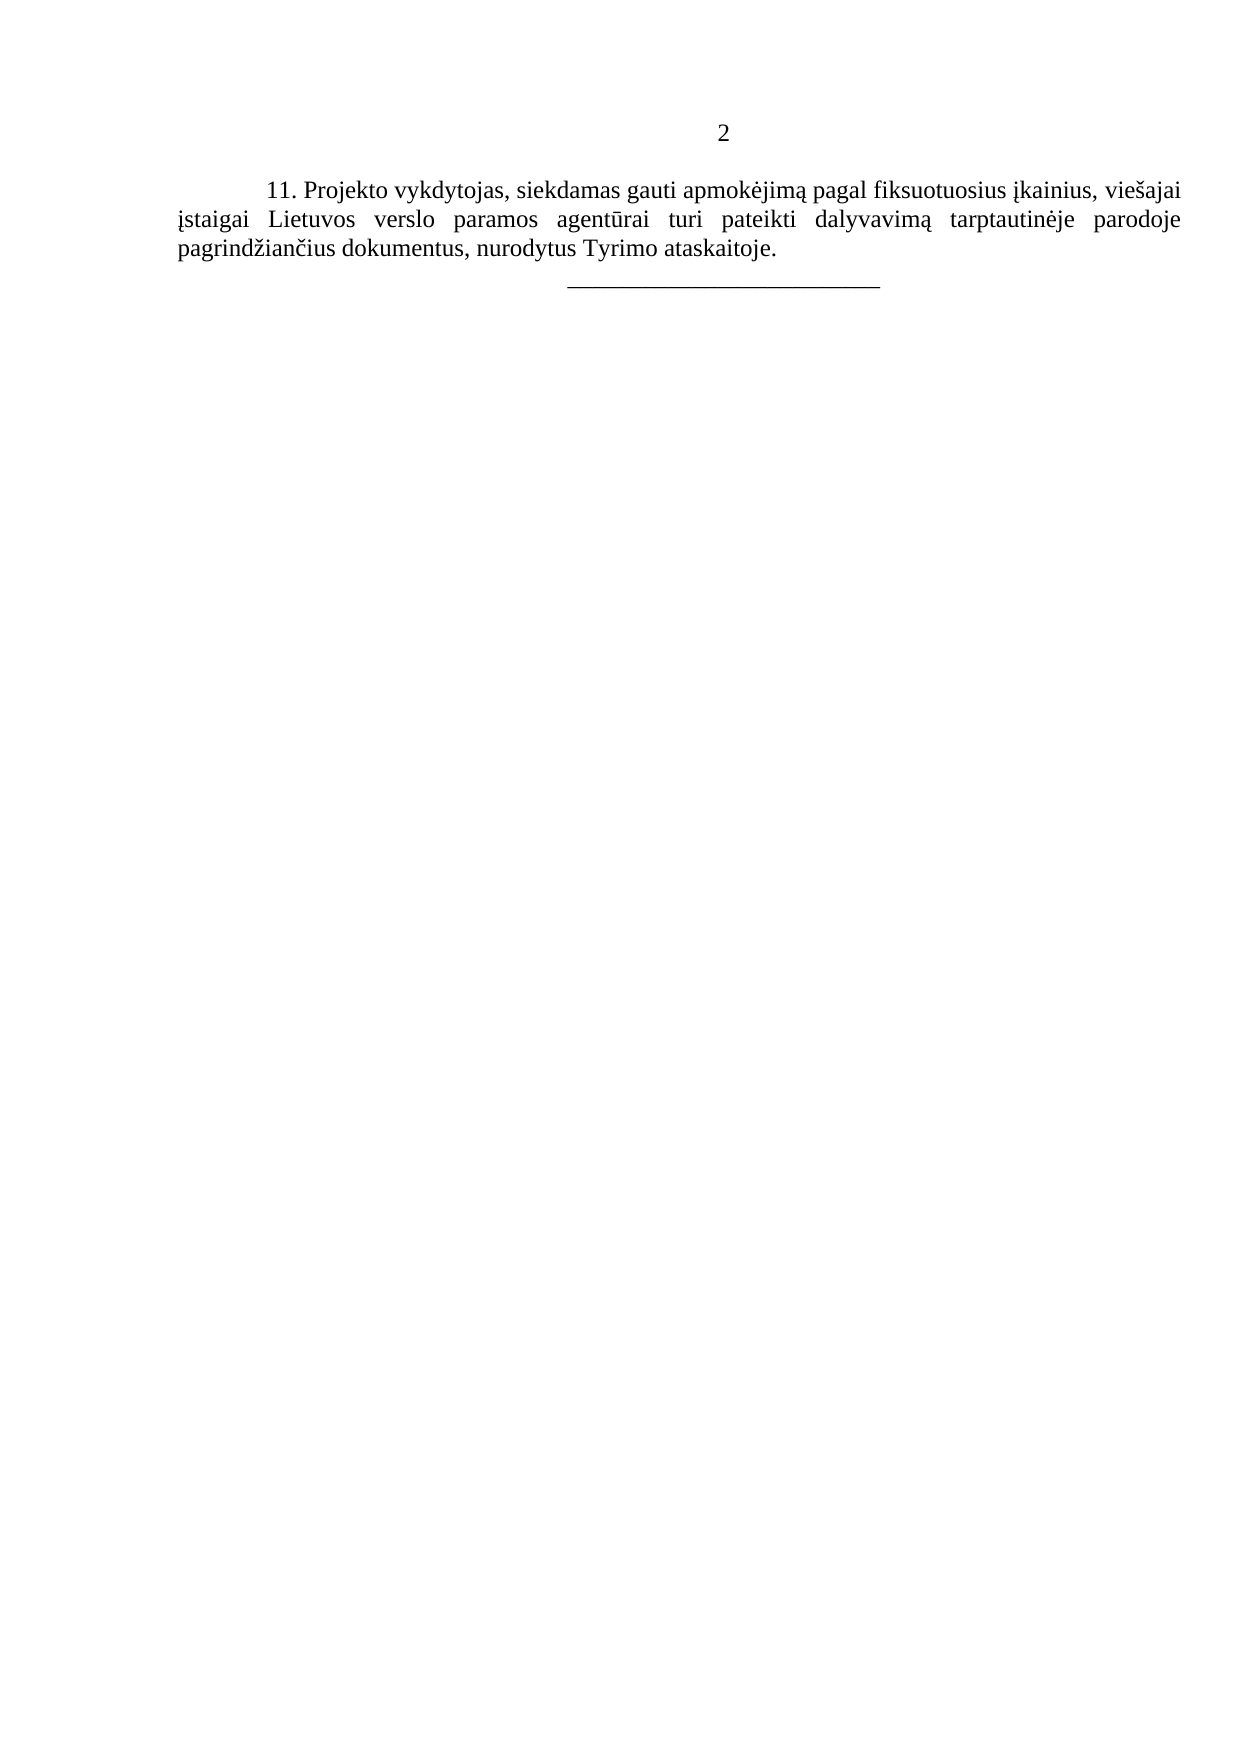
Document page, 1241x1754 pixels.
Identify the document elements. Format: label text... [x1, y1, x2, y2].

text _________________________ [177, 262, 1181, 291]
text 11. Projekto vykdytojas, siekdamas gauti apmokėjimą pagal fiksuotuosius įkainius, viešajai įstaigai Lietuvos verslo paramos agentūrai turi pateikti dalyvavimą tarptautinėje parodoje pagrindžiančius dokumentus, nurodytus Tyrimo ataskaitoje. [177, 176, 1181, 262]
